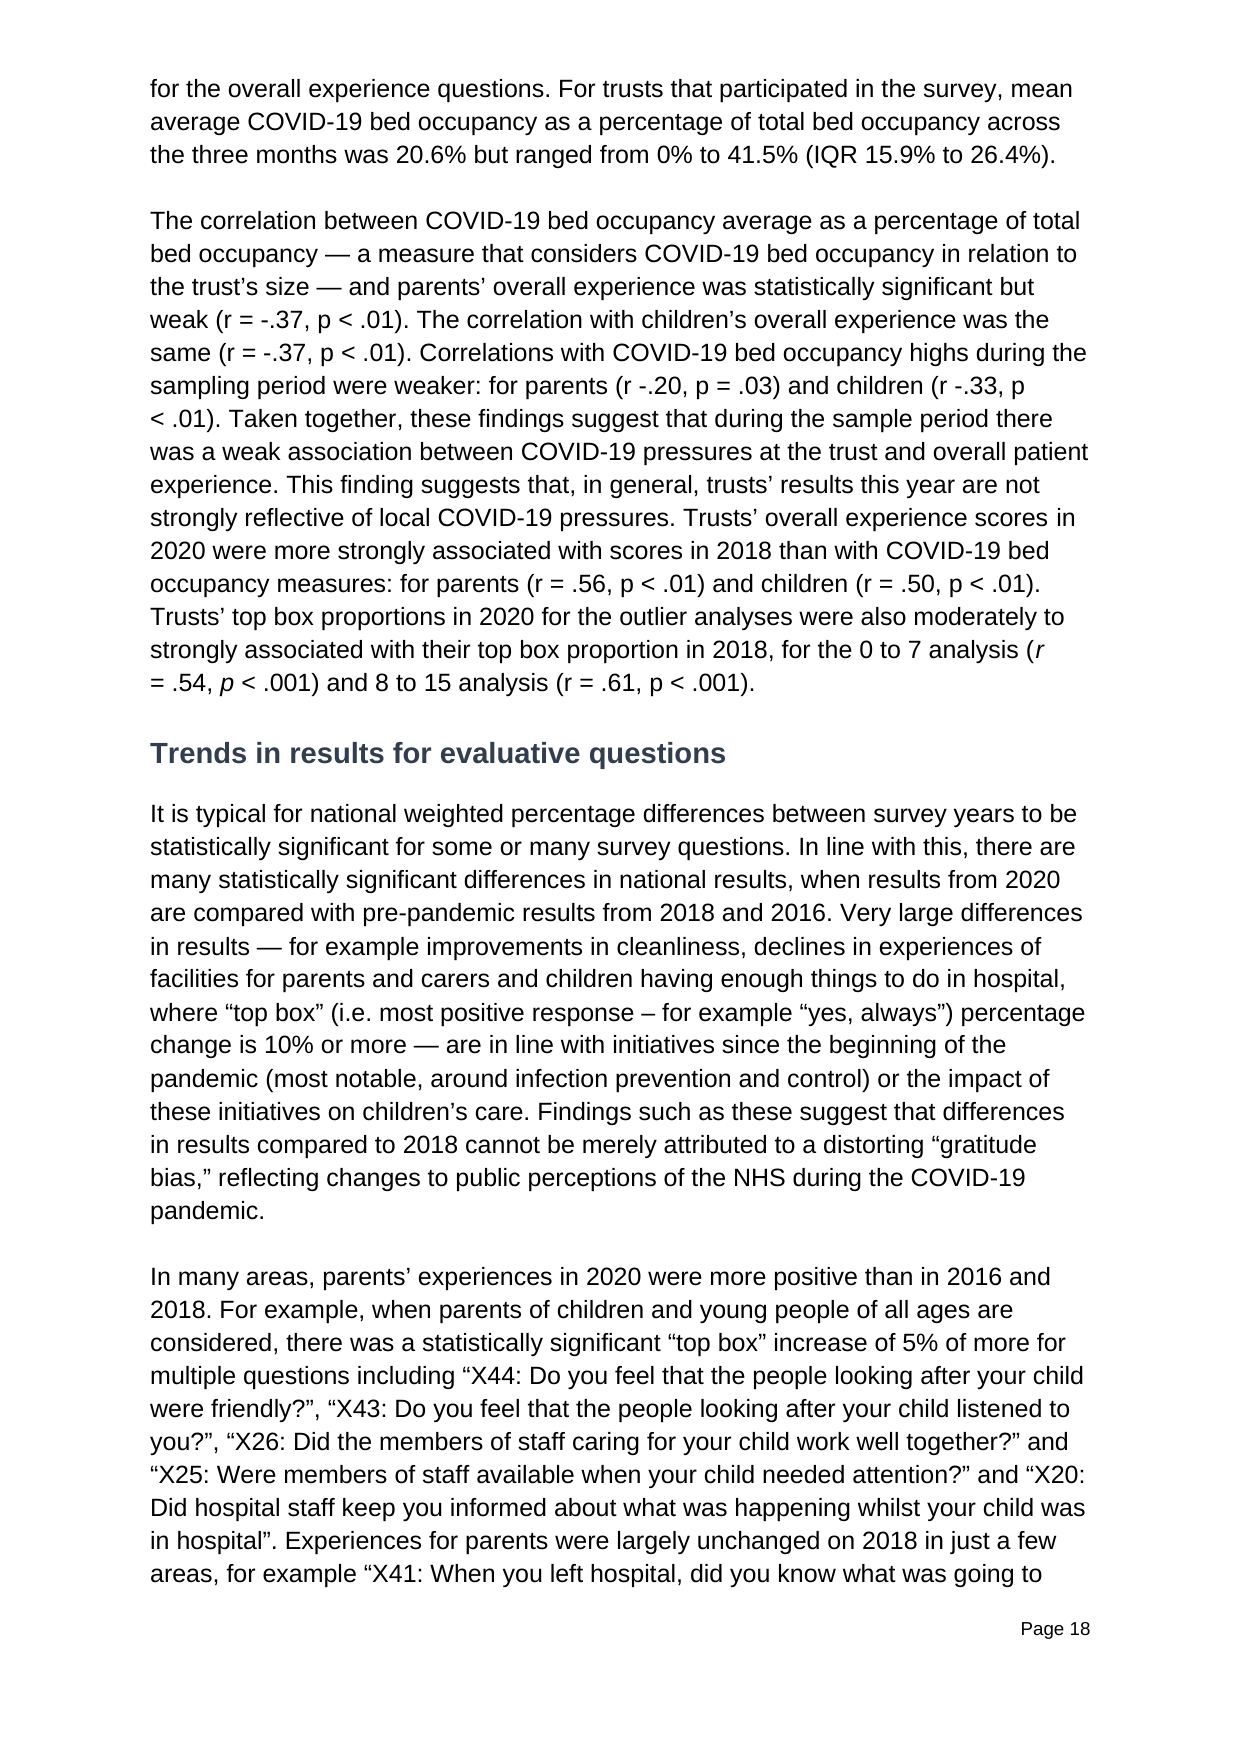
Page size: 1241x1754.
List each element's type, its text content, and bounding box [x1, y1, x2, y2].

text In many areas, parents’ experiences in 2020 were more positive than in 2016 and 2018. For example, when parents of children and young people of all ages are considered, there was a statistically significant “top box” increase of 5% of more for multiple questions including “X44: Do you feel that the people looking after your child were friendly?”, “X43: Do you feel that the people looking after your child listened to you?”, “X26: Did the members of staff caring for your child work well together?” and “X25: Were members of staff available when your child needed attention?” and “X20: Did hospital staff keep you informed about what was happening whilst your child was in hospital”. Experiences for parents were largely unchanged on 2018 in just a few areas, for example “X41: When you left hospital, did you know what was going to [150, 1262, 1090, 1588]
text for the overall experience questions. For trusts that participated in the survey, mean average COVID-19 bed occupancy as a percentage of total bed occupancy across the three months was 20.6% but ranged from 0% to 41.5% (IQR 15.9% to 26.4%). [150, 74, 1090, 168]
text It is typical for national weighted percentage differences between survey years to be statistically significant for some or many survey questions. In line with this, there are many statistically significant differences in national results, when results from 2020 are compared with pre-pandemic results from 2018 and 2016. Very large differences in results — for example improvements in cleanliness, declines in experiences of facilities for parents and carers and children having enough things to do in hospital, where “top box” (i.e. most positive response – for example “yes, always”) percentage change is 10% or more — are in line with initiatives since the beginning of the pandemic (most notable, around infection prevention and control) or the impact of these initiatives on children’s care. Findings such as these suggest that differences in results compared to 2018 cannot be merely attributed to a distorting “gratitude bias,” reflecting changes to public perceptions of the NHS during the COVID-19 pandemic. [150, 799, 1090, 1224]
text The correlation between COVID-19 bed occupancy average as a percentage of total bed occupancy — a measure that considers COVID-19 bed occupancy in relation to the trust’s size — and parents’ overall experience was statistically significant but weak (r = -.37, p < .01). The correlation with children’s overall experience was the same (r = -.37, p < .01). Correlations with COVID-19 bed occupancy highs during the sampling period were weaker: for parents (r -.20, p = .03) and children (r -.33, p < .01). Taken together, these findings suggest that during the sample period there was a weak association between COVID-19 pressures at the trust and overall patient experience. This finding suggests that, in general, trusts’ results this year are not strongly reflective of local COVID-19 pressures. Trusts’ overall experience scores in 2020 were more strongly associated with scores in 2018 than with COVID-19 bed occupancy measures: for parents (r = .56, p < .01) and children (r = .50, p < .01). Trusts’ top box proportions in 2020 for the outlier analyses were also moderately to strongly associated with their top box proportion in 2018, for the 0 to 7 analysis (r = .54, p < .001) and 8 to 15 analysis (r = .61, p < .001). [150, 206, 1090, 697]
subtitle Trends in results for evaluative questions [150, 736, 1090, 769]
